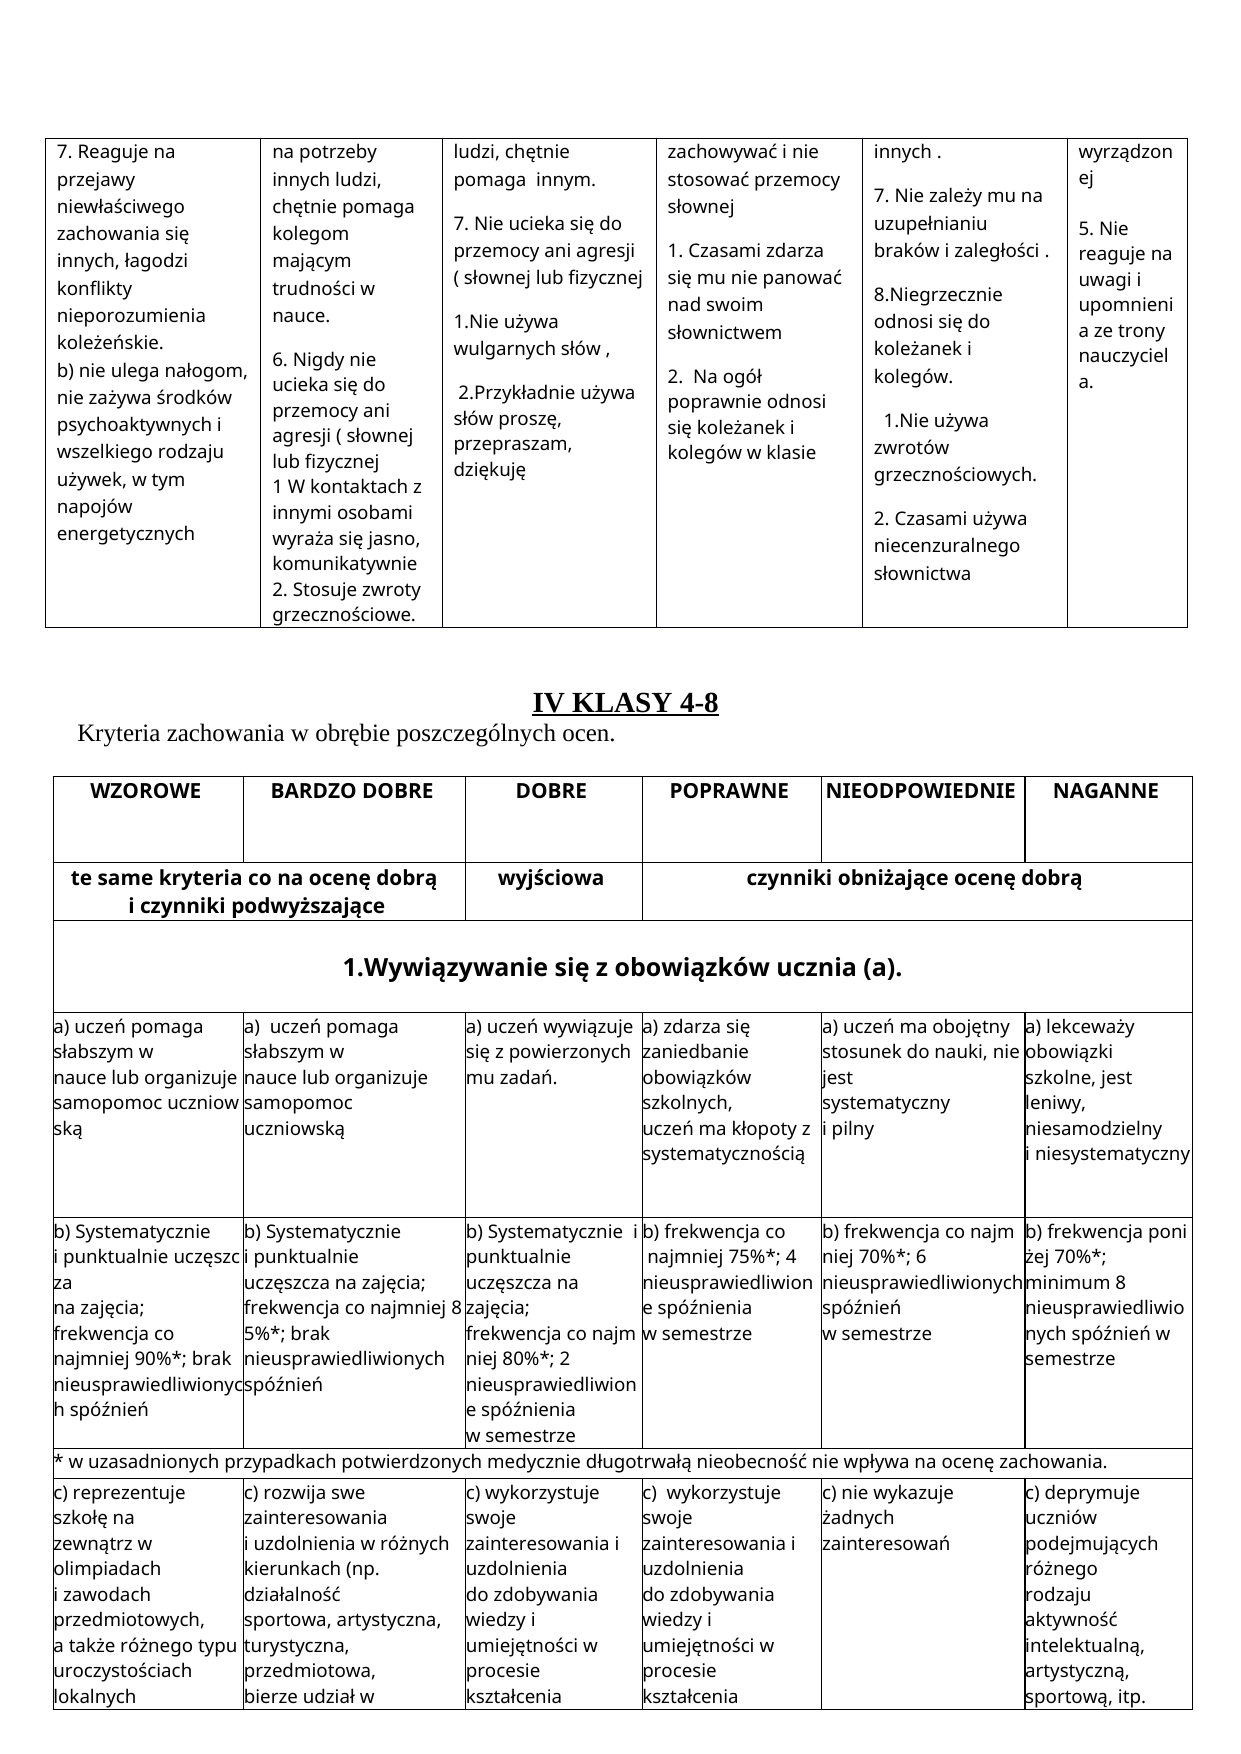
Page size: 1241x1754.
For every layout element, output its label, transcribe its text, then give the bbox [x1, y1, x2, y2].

text IV KLASY 4-8 [77, 685, 1173, 718]
table_cell c) rozwija swe zainteresowania i uzdolnienia w różnych kierunkach (np. działalność sportowa, artystyczna, turystyczna, przedmiotowa, bierze udział w [244, 1479, 465, 1709]
table_cell a) lekceważy obowiązki szkolne, jest leniwy, niesamodzielny i niesystematyczny [1026, 1013, 1192, 1217]
table_cell czynniki obniżające ocenę dobrą [643, 863, 1192, 920]
table_header DOBRE [466, 777, 642, 862]
table_cell 1.Wywiązywanie się z obowiązków ucznia (a). [54, 921, 1192, 1012]
table_cell innych . 7. Nie zależy mu na uzupełnianiu braków i zaległości . 8.Niegrzecznie odnosi się do koleżanek i kolegów. 1.Nie używa zwrotów grzecznościowych. 2. Czasami używa niecenzuralnego słownictwa [863, 139, 1067, 627]
table_cell c) deprymuje uczniów podejmujących różnego rodzaju aktywność intelektualną, artystyczną, sportową, itp. [1026, 1479, 1192, 1709]
table_cell a) uczeń wywiązuje się z powierzonych mu zadań. [466, 1013, 642, 1217]
table_cell b) frekwencja co najmniej 70%*; 6 nieusprawiedliwionych spóźnień w semestrze [822, 1218, 1024, 1448]
table_cell ludzi, chętnie pomaga innym. 7. Nie ucieka się do przemocy ani agresji ( słownej lub fizycznej 1.Nie używa wulgarnych słów , 2.Przykładnie używa słów proszę, przepraszam, dziękuję [443, 139, 656, 627]
table_cell te same kryteria co na ocenę dobrą i czynniki podwyższające [54, 863, 465, 920]
table_cell c) reprezentuje szkołę na zewnątrz w olimpiadach i zawodach przedmiotowych, a także różnego typu uroczystościach lokalnych [54, 1479, 243, 1709]
table_cell b) Systematycznie i punktualnie uczęszcza na zajęcia; frekwencja co najmniej 85%*; brak nieusprawiedliwionych spóźnień [244, 1218, 465, 1448]
table_header NAGANNE [1026, 777, 1192, 862]
table_cell na potrzeby innych ludzi, chętnie pomaga kolegom mającym trudności w nauce. 6. Nigdy nie ucieka się do przemocy ani agresji ( słownej lub fizycznej 1 W kontaktach z innymi osobami wyraża się jasno, komunikatywnie 2. Stosuje zwroty grzecznościowe. [261, 139, 442, 627]
table_cell c) wykorzystuje swoje zainteresowania i uzdolnienia do zdobywania wiedzy i umiejętności w procesie kształcenia [466, 1479, 642, 1709]
table_cell 7. Reaguje na przejawy niewłaściwego zachowania się innych, łagodzi konflikty nieporozumienia koleżeńskie. b) nie ulega nałogom, nie zażywa środków psychoaktywnych i wszelkiego rodzaju używek, w tym napojów energetycznych [46, 139, 260, 627]
table_cell b) Systematycznie i punktualnie uczęszcza na zajęcia; frekwencja co najmniej 80%*; 2 nieusprawiedliwione spóźnienia w semestrze [466, 1218, 642, 1448]
table_header POPRAWNE [643, 777, 821, 862]
table_cell c) wykorzystuje swoje zainteresowania i uzdolnienia do zdobywania wiedzy i umiejętności w procesie kształcenia [643, 1479, 821, 1709]
table_cell b) frekwencja co najmniej 75%*; 4 nieusprawiedliwione spóźnienia w semestrze [643, 1218, 821, 1448]
table_cell a) uczeń ma obojętny stosunek do nauki, nie jest systematyczny i pilny [822, 1013, 1024, 1217]
text Kryteria zachowania w obrębie poszczególnych ocen. [77, 718, 1173, 747]
table_cell * w uzasadnionych przypadkach potwierdzonych medycznie długotrwałą nieobecność nie wpływa na ocenę zachowania. [54, 1449, 1192, 1478]
table_cell b) Systematycznie i punktualnie uczęszcza na zajęcia; frekwencja co najmniej 90%*; brak nieusprawiedliwionych spóźnień [54, 1218, 243, 1448]
table_cell zachowywać i nie stosować przemocy słownej 1. Czasami zdarza się mu nie panować nad swoim słownictwem 2. Na ogół poprawnie odnosi się koleżanek i kolegów w klasie [657, 139, 862, 627]
table_header WZOROWE [54, 777, 243, 862]
table_cell a) zdarza się zaniedbanie obowiązków szkolnych, uczeń ma kłopoty z systematycznością [643, 1013, 821, 1217]
table_header BARDZO DOBRE [244, 777, 465, 862]
table_cell a) uczeń pomaga słabszym w nauce lub organizuje samopomoc uczniowską [54, 1013, 243, 1217]
table_cell a) uczeń pomaga słabszym w nauce lub organizuje samopomoc uczniowską [244, 1013, 465, 1217]
table_header NIEODPOWIEDNIE [822, 777, 1024, 862]
table_cell wyrządzonej 5. Nie reaguje na uwagi i upomnienia ze trony nauczyciela. [1068, 139, 1187, 627]
table_cell c) nie wykazuje żadnych zainteresowań [822, 1479, 1024, 1709]
table_cell wyjściowa [466, 863, 642, 920]
table_cell b) frekwencja poniżej 70%*; minimum 8 nieusprawiedliwionych spóźnień w semestrze [1026, 1218, 1192, 1448]
